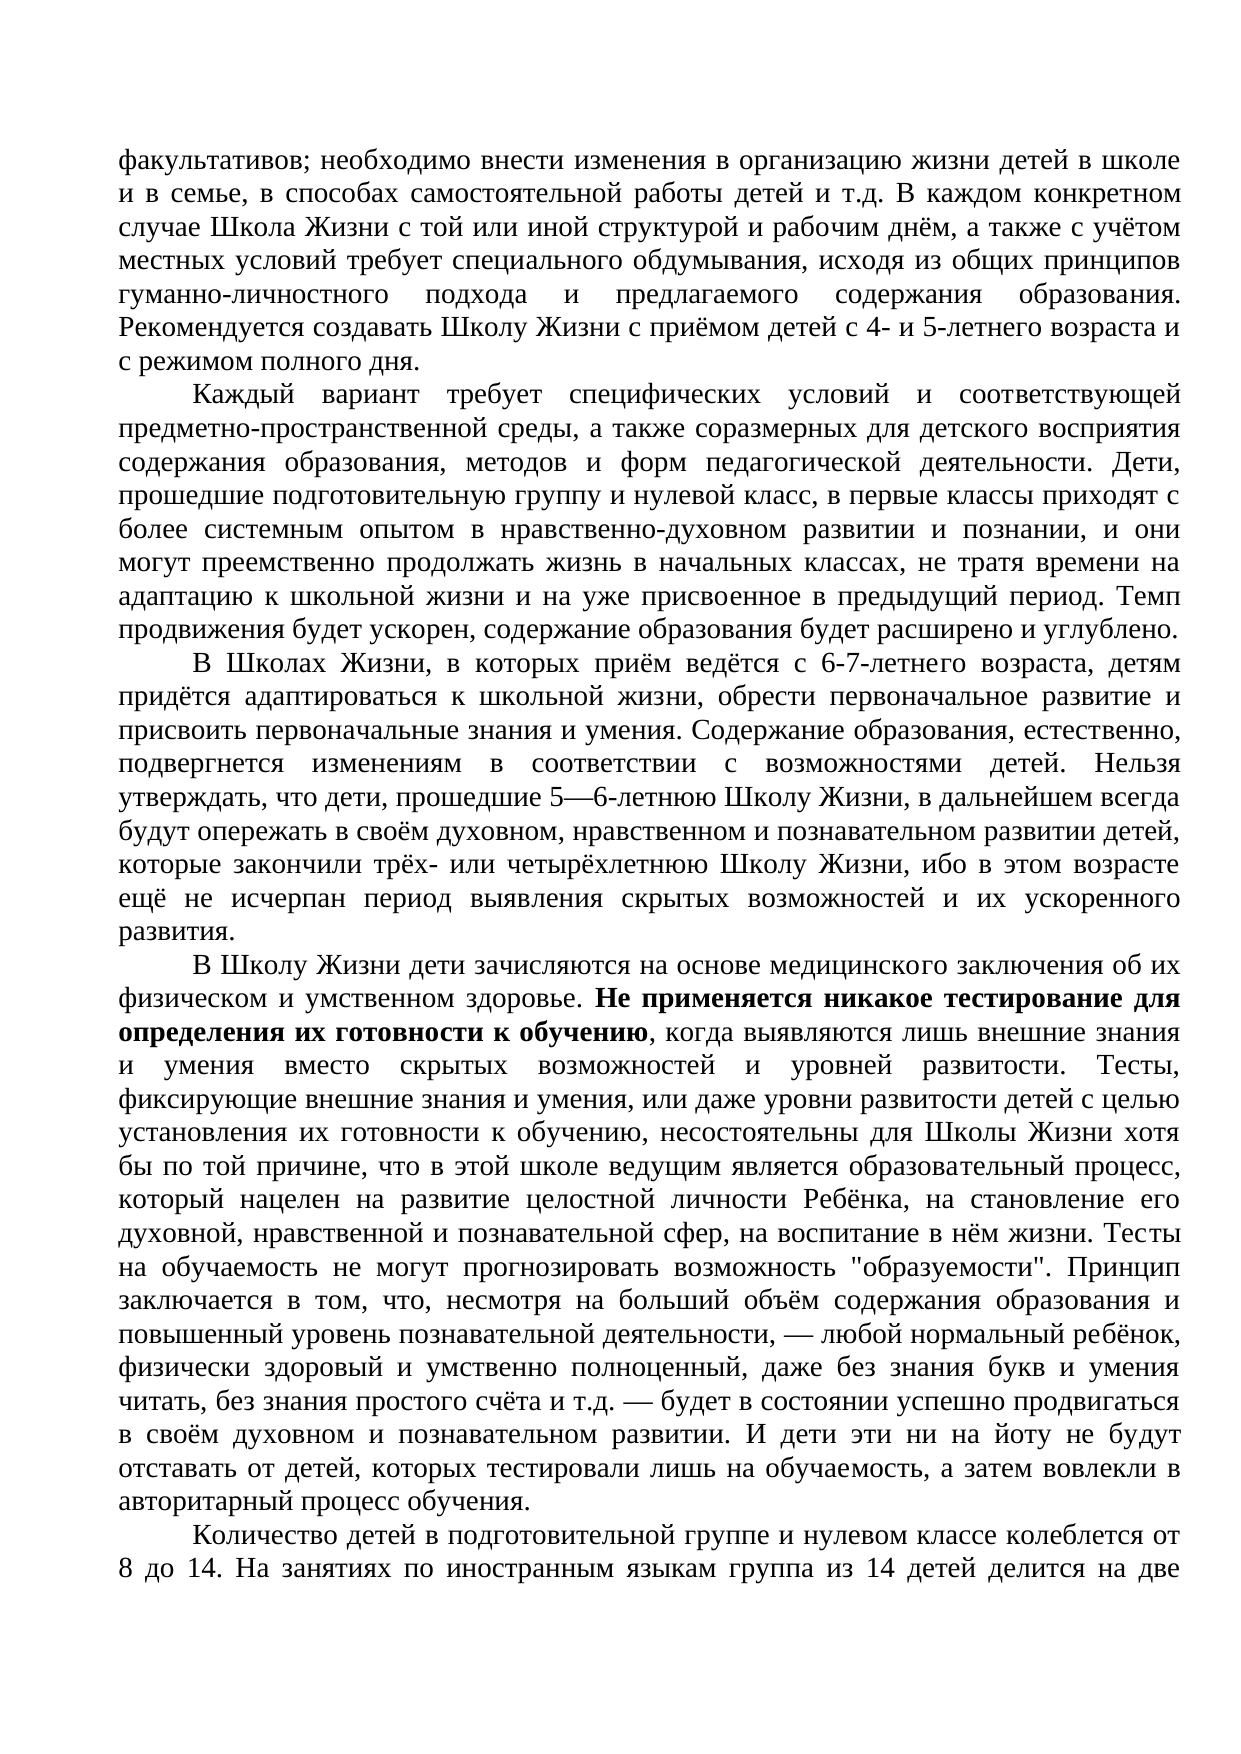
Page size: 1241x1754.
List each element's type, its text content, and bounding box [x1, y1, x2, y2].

text факультативов; необходимо внести измене­ния в организацию жизни детей в школе и в семье, в спосо­бах самостоятельной работы детей и т.д. В каждом конкрет­ном случае Школа Жизни с той или иной структурой и рабо­чим днём, а также с учётом местных условий требует специ­ального обдумывания, исходя из общих принципов гуманно-личностного подхода и предлагаемого содержания образова­ния. Рекомендуется создавать Школу Жизни с приёмом детей с 4- и 5-летнего возраста и с режимом полного дня. [118, 142, 1181, 377]
text В Школу Жизни дети зачисляются на основе медицинско­го заключения об их физическом и умственном здоровье. Не применяется никакое тестирование для определения их готовно­сти к обучению, когда выявляются лишь внешние знания и умения вместо скрытых возможностей и уровней развитости. Тесты, фиксирующие внешние знания и умения, или даже уровни развитости детей с целью установления их готовности к обучению, несостоятельны для Школы Жизни хотя бы по той причине, что в этой школе ведущим является образова­тельный процесс, который нацелен на развитие целостной личности Ребёнка, на становление его духовной, нравственной и познавательной сфер, на воспитание в нём жизни. Тес­ты на обучаемость не могут прогнозировать возможность "образуемости". Принцип заключается в том, что, несмотря на больший объём содержания образования и повышенный уро­вень познавательной деятельности, — любой нормальный ре­бёнок, физически здоровый и умственно полноценный, даже без знания букв и умения читать, без знания простого счёта и т.д. — будет в состоянии успешно продвигаться в своём духов­ном и познавательном развитии. И дети эти ни на йоту не бу­дут отставать от детей, которых тестировали лишь на обучае­мость, а затем вовлекли в авторитарный процесс обучения. [118, 947, 1181, 1517]
text В Школах Жизни, в которых приём ведётся с 6-7-летне­го возраста, детям придётся адаптироваться к школьной жиз­ни, обрести первоначальное развитие и присвоить первона­чальные знания и умения. Содержание образования, естест­венно, подвергнется изменениям в соответствии с возможно­стями детей. Нельзя утверждать, что дети, прошедшие 5—6-летнюю Школу Жизни, в дальнейшем всегда будут опережать в своём духовном, нравственном и познавательном развитии детей, которые закончили трёх- или четырёхлетнюю Школу Жизни, ибо в этом возрасте ещё не исчерпан период выяв­ления скрытых возможностей и их ускоренного развития. [118, 645, 1181, 947]
text Количество детей в подготовительной группе и нулевом классе колеблется от 8 до 14. На занятиях по иностранным языкам группа из 14 детей делится на две [118, 1517, 1181, 1584]
text Каждый вариант требует специфических условий и соот­ветствующей предметно-пространственной среды, а также соразмерных для детского восприятия содержания образова­ния, методов и форм педагогической деятельности. Дети, прошедшие подготовительную группу и нулевой класс, в первые классы приходят с более системным опытом в нрав­ственно-духовном развитии и познании, и они могут преем­ственно продолжать жизнь в начальных классах, не тратя времени на адаптацию к школьной жизни и на уже присво­енное в предыдущий период. Темп продвижения будет уско­рен, содержание образования будет расширено и углублено. [118, 377, 1181, 645]
